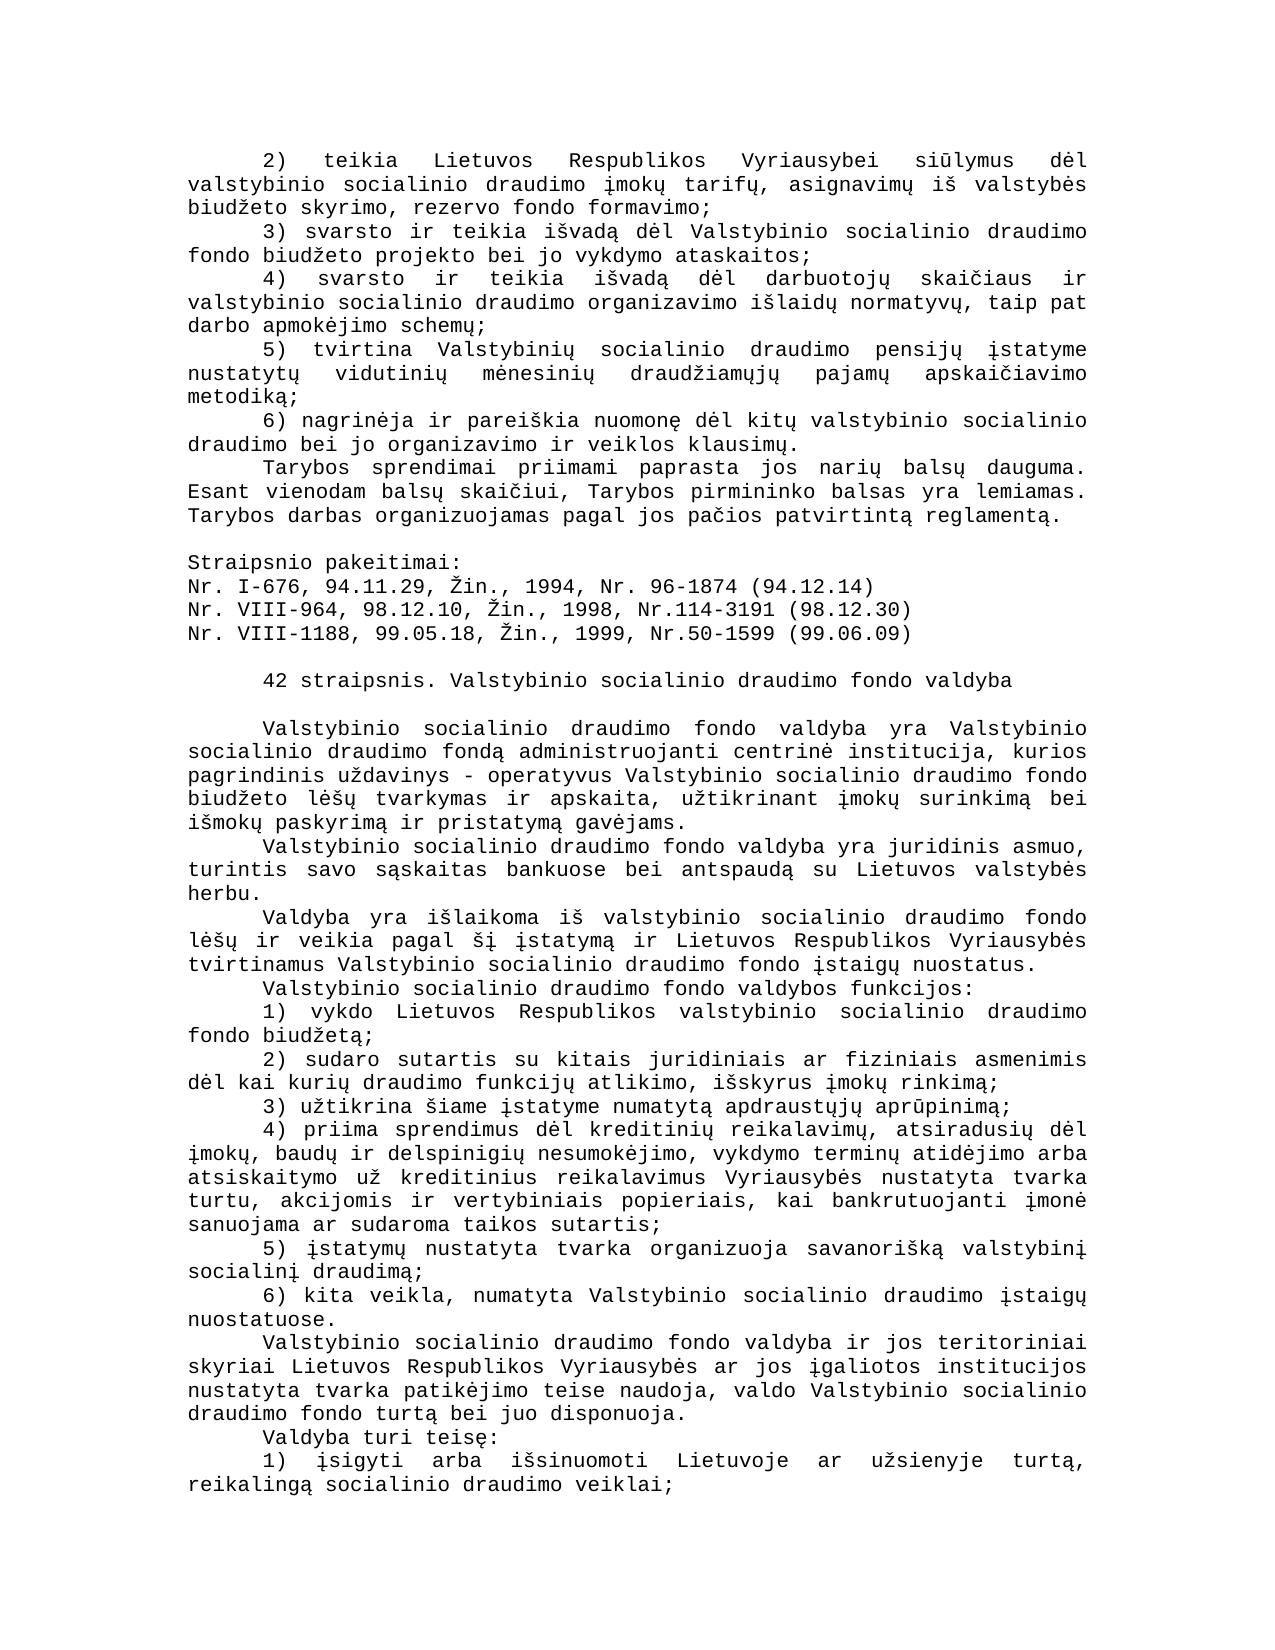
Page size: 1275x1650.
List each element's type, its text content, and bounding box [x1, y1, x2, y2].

text Valstybinio socialinio draudimo fondo valdyba yra Valstybinio socialinio draudimo fondą administruojanti centrinė institucija, kurios pagrindinis uždavinys - operatyvus Valstybinio socialinio draudimo fondo biudžeto lėšų tvarkymas ir apskaita, užtikrinant įmokų surinkimą bei išmokų paskyrimą ir pristatymą gavėjams. [187, 717, 1087, 836]
text Valstybinio socialinio draudimo fondo valdyba yra juridinis asmuo, turintis savo sąskaitas bankuose bei antspaudą su Lietuvos valstybės herbu. [187, 836, 1087, 907]
text 42 straipsnis. Valstybinio socialinio draudimo fondo valdyba [187, 670, 1087, 694]
list 5) įstatymų nustatyta tvarka organizuoja savanorišką valstybinį socialinį draudimą; [187, 1238, 1087, 1285]
list 1) vykdo Lietuvos Respublikos valstybinio socialinio draudimo fondo biudžetą; [187, 1001, 1087, 1048]
list Valstybinio socialinio draudimo fondo valdyba ir jos teritoriniai skyriai Lietuvos Respublikos Vyriausybės ar jos įgaliotos institucijos nustatyta tvarka patikėjimo teise naudoja, valdo Valstybinio socialinio draudimo fondo turtą bei juo disponuoja. [187, 1332, 1087, 1427]
text Valdyba yra išlaikoma iš valstybinio socialinio draudimo fondo lėšų ir veikia pagal šį įstatymą ir Lietuvos Respublikos Vyriausybės tvirtinamus Valstybinio socialinio draudimo fondo įstaigų nuostatus. [187, 907, 1087, 978]
text Nr. VIII-964, 98.12.10, Žin., 1998, Nr.114-3191 (98.12.30) [187, 599, 1087, 623]
list 6) kita veikla, numatyta Valstybinio socialinio draudimo įstaigų nuostatuose. [187, 1285, 1087, 1332]
text 2) teikia Lietuvos Respublikos Vyriausybei siūlymus dėl valstybinio socialinio draudimo įmokų tarifų, asignavimų iš valstybės biudžeto skyrimo, rezervo fondo formavimo; [187, 150, 1087, 221]
list 2) sudaro sutartis su kitais juridiniais ar fiziniais asmenimis dėl kai kurių draudimo funkcijų atlikimo, išskyrus įmokų rinkimą; [187, 1048, 1087, 1096]
text Straipsnio pakeitimai: [187, 552, 1087, 576]
list 6) nagrinėja ir pareiškia nuomonę dėl kitų valstybinio socialinio draudimo bei jo organizavimo ir veiklos klausimų. [187, 410, 1087, 457]
text Tarybos sprendimai priimami paprasta jos narių balsų dauguma. Esant vienodam balsų skaičiui, Tarybos pirmininko balsas yra lemiamas. Tarybos darbas organizuojamas pagal jos pačios patvirtintą reglamentą. [187, 457, 1087, 528]
list 4) priima sprendimus dėl kreditinių reikalavimų, atsiradusių dėl įmokų, baudų ir delspinigių nesumokėjimo, vykdymo terminų atidėjimo arba atsiskaitymo už kreditinius reikalavimus Vyriausybės nustatyta tvarka turtu, akcijomis ir vertybiniais popieriais, kai bankrutuojanti įmonė sanuojama ar sudaroma taikos sutartis; [187, 1119, 1087, 1238]
text Nr. I-676, 94.11.29, Žin., 1994, Nr. 96-1874 (94.12.14) [187, 576, 1087, 599]
list 3) svarsto ir teikia išvadą dėl Valstybinio socialinio draudimo fondo biudžeto projekto bei jo vykdymo ataskaitos; [187, 221, 1087, 268]
list 3) užtikrina šiame įstatyme numatytą apdraustųjų aprūpinimą; [187, 1096, 1087, 1119]
list 5) tvirtina Valstybinių socialinio draudimo pensijų įstatyme nustatytų vidutinių mėnesinių draudžiamųjų pajamų apskaičiavimo metodiką; [187, 339, 1087, 410]
text Valstybinio socialinio draudimo fondo valdybos funkcijos: [187, 978, 1087, 1001]
list Valdyba turi teisę: [187, 1427, 1087, 1451]
list 4) svarsto ir teikia išvadą dėl darbuotojų skaičiaus ir valstybinio socialinio draudimo organizavimo išlaidų normatyvų, taip pat darbo apmokėjimo schemų; [187, 268, 1087, 339]
list 1) įsigyti arba išsinuomoti Lietuvoje ar užsienyje turtą, reikalingą socialinio draudimo veiklai; [187, 1451, 1087, 1498]
text Nr. VIII-1188, 99.05.18, Žin., 1999, Nr.50-1599 (99.06.09) [187, 623, 1087, 647]
